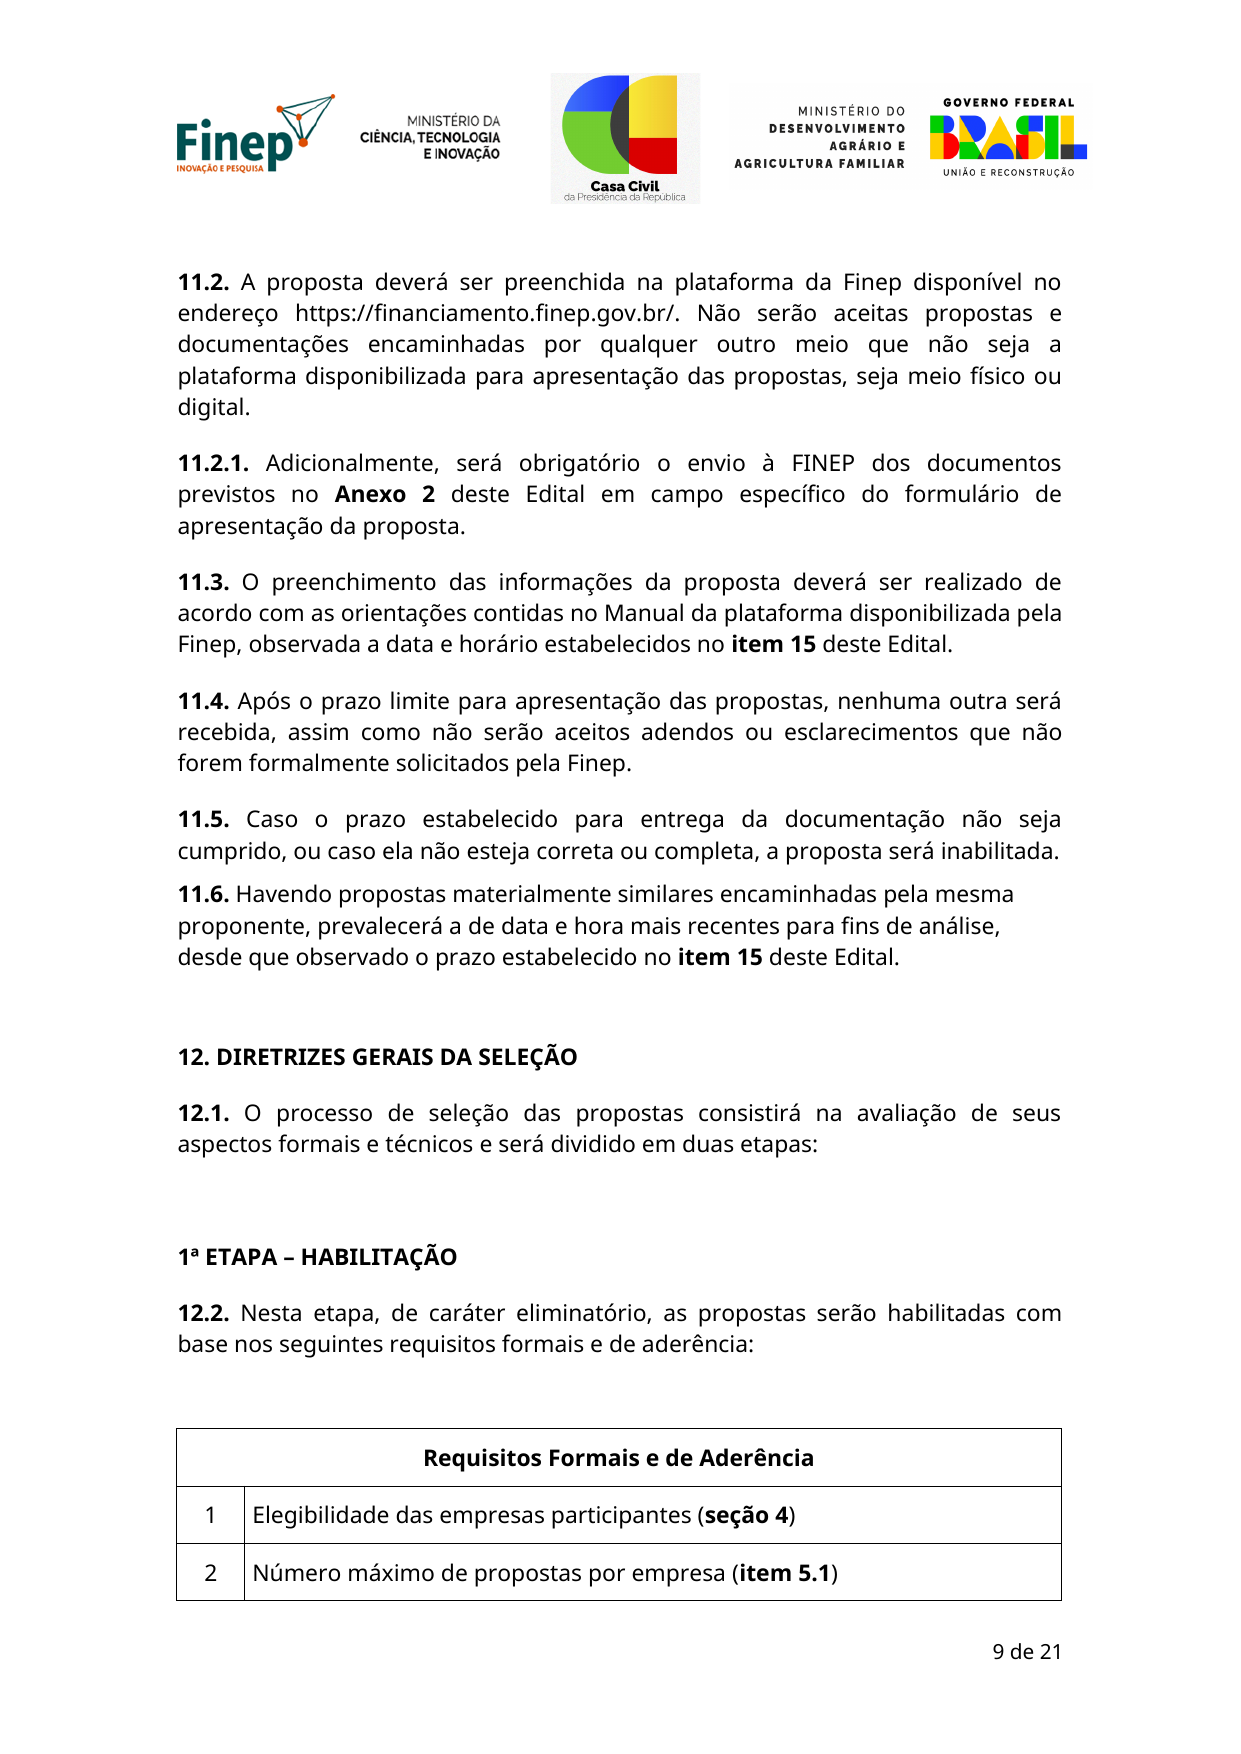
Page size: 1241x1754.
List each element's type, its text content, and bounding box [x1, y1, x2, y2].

table_cell 1 [177, 1487, 244, 1543]
table_cell Número máximo de propostas por empresa (item 5.1) [245, 1544, 1061, 1600]
text 11.2.1. Adicionalmente, será obrigatório o envio à FINEP dos documentos previstos no Anexo 2 deste Edital em campo específico do formulário de apresentação da proposta. [177, 447, 1063, 541]
text 12. DIRETRIZES GERAIS DA SELEÇÃO [177, 1041, 1063, 1072]
table_header Requisitos Formais e de Aderência [177, 1429, 1061, 1486]
text 11.6. Havendo propostas materialmente similares encaminhadas pela mesma proponente, prevalecerá a de data e hora mais recentes para fins de análise, desde que observado o prazo estabelecido no item 15 deste Edital. [177, 878, 1063, 972]
table_cell Elegibilidade das empresas participantes (seção 4) [245, 1487, 1061, 1543]
text 1ª ETAPA – HABILITAÇÃO [177, 1241, 1063, 1272]
text 11.3. O preenchimento das informações da proposta deverá ser realizado de acordo com as orientações contidas no Manual da plataforma disponibilizada pela Finep, observada a data e horário estabelecidos no item 15 deste Edital. [177, 566, 1063, 659]
text 11.4. Após o prazo limite para apresentação das propostas, nenhuma outra será recebida, assim como não serão aceitos adendos ou esclarecimentos que não forem formalmente solicitados pela Finep. [177, 684, 1063, 778]
text 12.2. Nesta etapa, de caráter eliminatório, as propostas serão habilitadas com base nos seguintes requisitos formais e de aderência: [177, 1297, 1063, 1359]
table_cell 2 [177, 1544, 244, 1600]
text 11.2. A proposta deverá ser preenchida na plataforma da Finep disponível no endereço https://financiamento.finep.gov.br/. Não serão aceitas propostas e documentações encaminhadas por qualquer outro meio que não seja a plataforma disponibilizada para apresentação das propostas, seja meio físico ou digital. [177, 266, 1063, 422]
text 12.1. O processo de seleção das propostas consistirá na avaliação de seus aspectos formais e técnicos e será dividido em duas etapas: [177, 1097, 1063, 1159]
text 11.5. Caso o prazo estabelecido para entrega da documentação não seja cumprido, ou caso ela não esteja correta ou completa, a proposta será inabilitada. [177, 803, 1063, 866]
